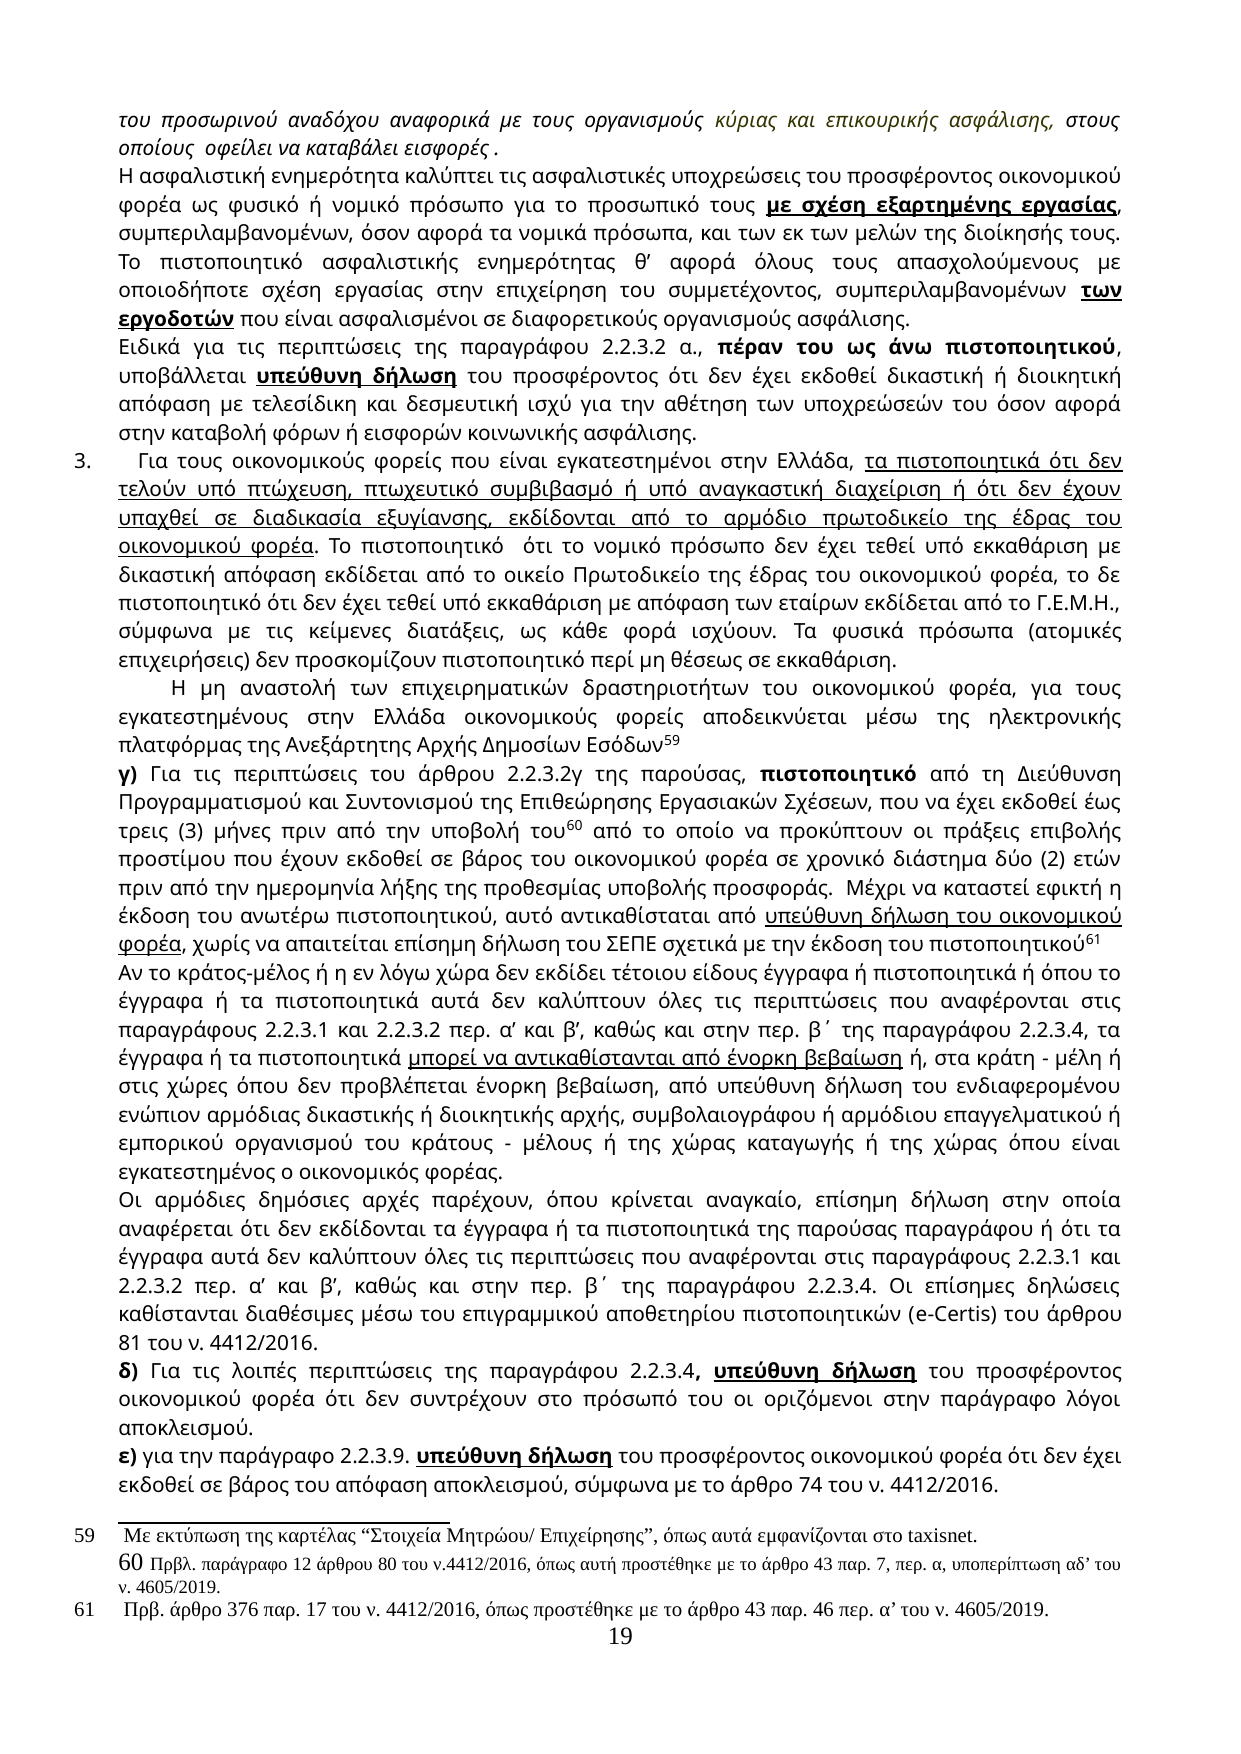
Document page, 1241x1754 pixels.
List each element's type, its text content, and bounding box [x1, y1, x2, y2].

text 3. Για τους οικονομικούς φορείς που είναι εγκατεστημένοι στην Ελλάδα, τα πιστοποιητικά ότι δεν τελούν υπό πτώχευση, πτωχευτικό συμβιβασμό ή υπό αναγκαστική διαχείριση ή ότι δεν έχουν υπαχθεί σε διαδικασία εξυγίανσης, εκδίδονται από το αρμόδιο πρωτοδικείο της έδρας του οικονομικού φορέα. Το πιστοποιητικό ότι το νομικό πρόσωπο δεν έχει τεθεί υπό εκκαθάριση με δικαστική απόφαση εκδίδεται από το οικείο Πρωτοδικείο της έδρας του οικονομικού φορέα, το δε πιστοποιητικό ότι δεν έχει τεθεί υπό εκκαθάριση με απόφαση των εταίρων εκδίδεται από το Γ.Ε.Μ.Η., σύμφωνα με τις κείμενες διατάξεις, ως κάθε φορά ισχύουν. Τα φυσικά πρόσωπα (ατομικές επιχειρήσεις) δεν προσκομίζουν πιστοποιητικό περί μη θέσεως σε εκκαθάριση. [74, 446, 1122, 673]
text του προσωρινού αναδόχου αναφορικά με τους οργανισμούς κύριας και επικουρικής ασφάλισης, στους οποίους οφείλει να καταβάλει εισφορές . [118, 105, 1122, 162]
text Πρβλ. παράγραφο 12 άρθρου 80 του ν.4412/2016, όπως αυτή προστέθηκε με το άρθρο 43 παρ. 7, περ. α, υποπερίπτωση αδ’ του ν. 4605/2019. [118, 1547, 1122, 1597]
text Η μη αναστολή των επιχειρηματικών δραστηριοτήτων του οικονομικού φορέα, για τους εγκατεστημένους στην Ελλάδα οικονομικούς φορείς αποδεικνύεται μέσω της ηλεκτρονικής πλατφόρμας της Ανεξάρτητης Αρχής Δημοσίων Εσόδων [74, 673, 1122, 759]
text Πρβ. άρθρο 376 παρ. 17 του ν. 4412/2016, όπως προστέθηκε με το άρθρο 43 παρ. 46 περ. α’ του ν. 4605/2019. [74, 1597, 1122, 1621]
text Με εκτύπωση της καρτέλας “Στοιχεία Μητρώου/ Επιχείρησης”, όπως αυτά εμφανίζονται στο taxisnet. [74, 1523, 1122, 1547]
text Οι αρμόδιες δημόσιες αρχές παρέχουν, όπου κρίνεται αναγκαίο, επίσημη δήλωση στην οποία αναφέρεται ότι δεν εκδίδονται τα έγγραφα ή τα πιστοποιητικά της παρούσας παραγράφου ή ότι τα έγγραφα αυτά δεν καλύπτουν όλες τις περιπτώσεις που αναφέρονται στις παραγράφους 2.2.3.1 και 2.2.3.2 περ. α’ και β’, καθώς και στην περ. β΄ της παραγράφου 2.2.3.4. Οι επίσημες δηλώσεις καθίστανται διαθέσιμες μέσω του επιγραμμικού αποθετηρίου πιστοποιητικών (e-Certis) του άρθρου 81 του ν. 4412/2016. [118, 1185, 1122, 1356]
text ε) για την παράγραφο 2.2.3.9. υπεύθυνη δήλωση του προσφέροντος οικονομικού φορέα ότι δεν έχει εκδοθεί σε βάρος του απόφαση αποκλεισμού, σύμφωνα με το άρθρο 74 του ν. 4412/2016. [118, 1441, 1122, 1498]
text δ) Για τις λοιπές περιπτώσεις της παραγράφου 2.2.3.4, υπεύθυνη δήλωση του προσφέροντος οικονομικού φορέα ότι δεν συντρέχουν στο πρόσωπό του οι οριζόμενοι στην παράγραφο λόγοι αποκλεισμού. [118, 1356, 1122, 1441]
text Η ασφαλιστική ενημερότητα καλύπτει τις ασφαλιστικές υποχρεώσεις του προσφέροντος οικονομικού φορέα ως φυσικό ή νομικό πρόσωπο για το προσωπικό τους με σχέση εξαρτημένης εργασίας, συμπεριλαμβανομένων, όσον αφορά τα νομικά πρόσωπα, και των εκ των μελών της διοίκησής τους. Το πιστοποιητικό ασφαλιστικής ενημερότητας θ’ αφορά όλους τους απασχολούμενους με οποιοδήποτε σχέση εργασίας στην επιχείρηση του συμμετέχοντος, συμπεριλαμβανομένων των εργοδοτών που είναι ασφαλισμένοι σε διαφορετικούς οργανισμούς ασφάλισης. [118, 162, 1122, 332]
text Ειδικά για τις περιπτώσεις της παραγράφου 2.2.3.2 α., πέραν του ως άνω πιστοποιητικού, υποβάλλεται υπεύθυνη δήλωση του προσφέροντος ότι δεν έχει εκδοθεί δικαστική ή διοικητική απόφαση με τελεσίδικη και δεσμευτική ισχύ για την αθέτηση των υποχρεώσεών του όσον αφορά στην καταβολή φόρων ή εισφορών κοινωνικής ασφάλισης. [118, 332, 1122, 446]
text Αν το κράτος-μέλος ή η εν λόγω χώρα δεν εκδίδει τέτοιου είδους έγγραφα ή πιστοποιητικά ή όπου το έγγραφα ή τα πιστοποιητικά αυτά δεν καλύπτουν όλες τις περιπτώσεις που αναφέρονται στις παραγράφους 2.2.3.1 και 2.2.3.2 περ. α’ και β’, καθώς και στην περ. β΄ της παραγράφου 2.2.3.4, τα έγγραφα ή τα πιστοποιητικά μπορεί να αντικαθίστανται από ένορκη βεβαίωση ή, στα κράτη - μέλη ή στις χώρες όπου δεν προβλέπεται ένορκη βεβαίωση, από υπεύθυνη δήλωση του ενδιαφερομένου ενώπιον αρμόδιας δικαστικής ή διοικητικής αρχής, συμβολαιογράφου ή αρμόδιου επαγγελματικού ή εμπορικού οργανισμού του κράτους - μέλους ή της χώρας καταγωγής ή της χώρας όπου είναι εγκατεστημένος ο οικονομικός φορέας. [118, 958, 1122, 1185]
text γ) Για τις περιπτώσεις του άρθρου 2.2.3.2γ της παρούσας, πιστοποιητικό από τη Διεύθυνση Προγραμματισμού και Συντονισμού της Επιθεώρησης Εργασιακών Σχέσεων, που να έχει εκδοθεί έως τρεις (3) μήνες πριν από την υποβολή του από το οποίο να προκύπτουν οι πράξεις επιβολής προστίμου που έχουν εκδοθεί σε βάρος του οικονομικού φορέα σε χρονικό διάστημα δύο (2) ετών πριν από την ημερομηνία λήξης της προθεσμίας υποβολής προσφοράς. Μέχρι να καταστεί εφικτή η έκδοση του ανωτέρω πιστοποιητικού, αυτό αντικαθίσταται από υπεύθυνη δήλωση του οικονομικού φορέα, χωρίς να απαιτείται επίσημη δήλωση του ΣΕΠΕ σχετικά με την έκδοση του πιστοποιητικού [118, 759, 1122, 958]
